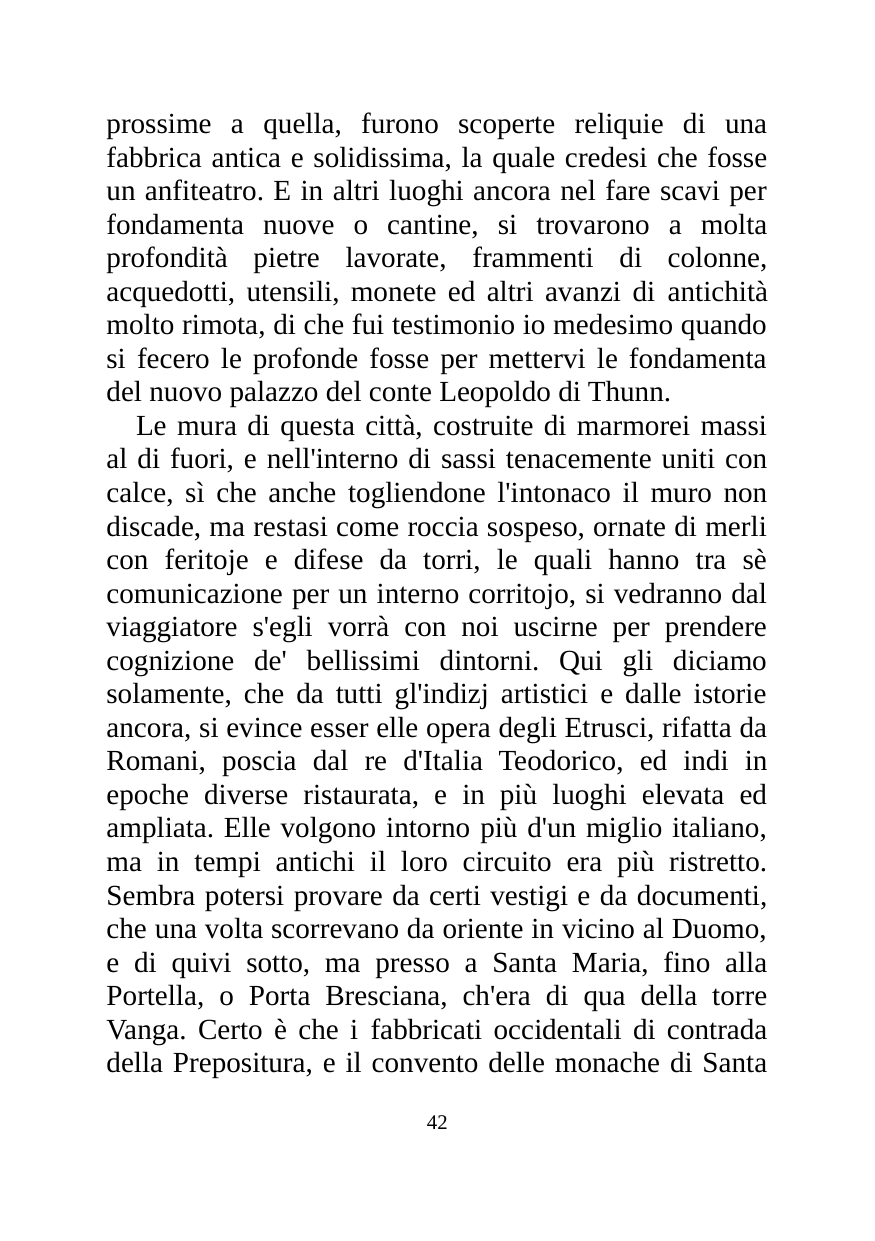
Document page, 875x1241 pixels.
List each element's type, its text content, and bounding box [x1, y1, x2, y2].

text Le mura di questa città, costruite di marmorei massi al di fuori, e nell'interno di sassi tenacemente uniti con calce, sì che anche togliendone l'intonaco il muro non discade, ma restasi come roccia sospeso, ornate di merli con feritoje e difese da torri, le quali hanno tra sè comunicazione per un interno corritojo, si vedranno dal viaggiatore s'egli vorrà con noi uscirne per prendere cognizione de' bellissimi dintorni. Qui gli diciamo solamente, che da tutti gl'indizj artistici e dalle istorie ancora, si evince esser elle opera degli Etrusci, rifatta da Romani, poscia dal re d'Italia Teodorico, ed indi in epoche diverse ristaurata, e in più luoghi elevata ed ampliata. Elle volgono intorno più d'un miglio italiano, ma in tempi antichi il loro circuito era più ristretto. Sembra potersi provare da certi vestigi e da documenti, che una volta scorrevano da oriente in vicino al Duomo, e di quivi sotto, ma presso a Santa Maria, fino alla Portella, o Porta Bresciana, ch'era di qua della torre Vanga. Certo è che i fabbricati occidentali di contrada della Prepositura, e il convento delle monache di Santa [106, 408, 768, 1079]
text prossime a quella, furono scoperte reliquie di una fabbrica antica e solidissima, la quale credesi che fosse un anfiteatro. E in altri luoghi ancora nel fare scavi per fondamenta nuove o cantine, si trovarono a molta profondità pietre lavorate, frammenti di colonne, acquedotti, utensili, monete ed altri avanzi di antichità molto rimota, di che fui testimonio io medesimo quando si fecero le profonde fosse per mettervi le fondamenta del nuovo palazzo del conte Leopoldo di Thunn. [106, 106, 768, 408]
